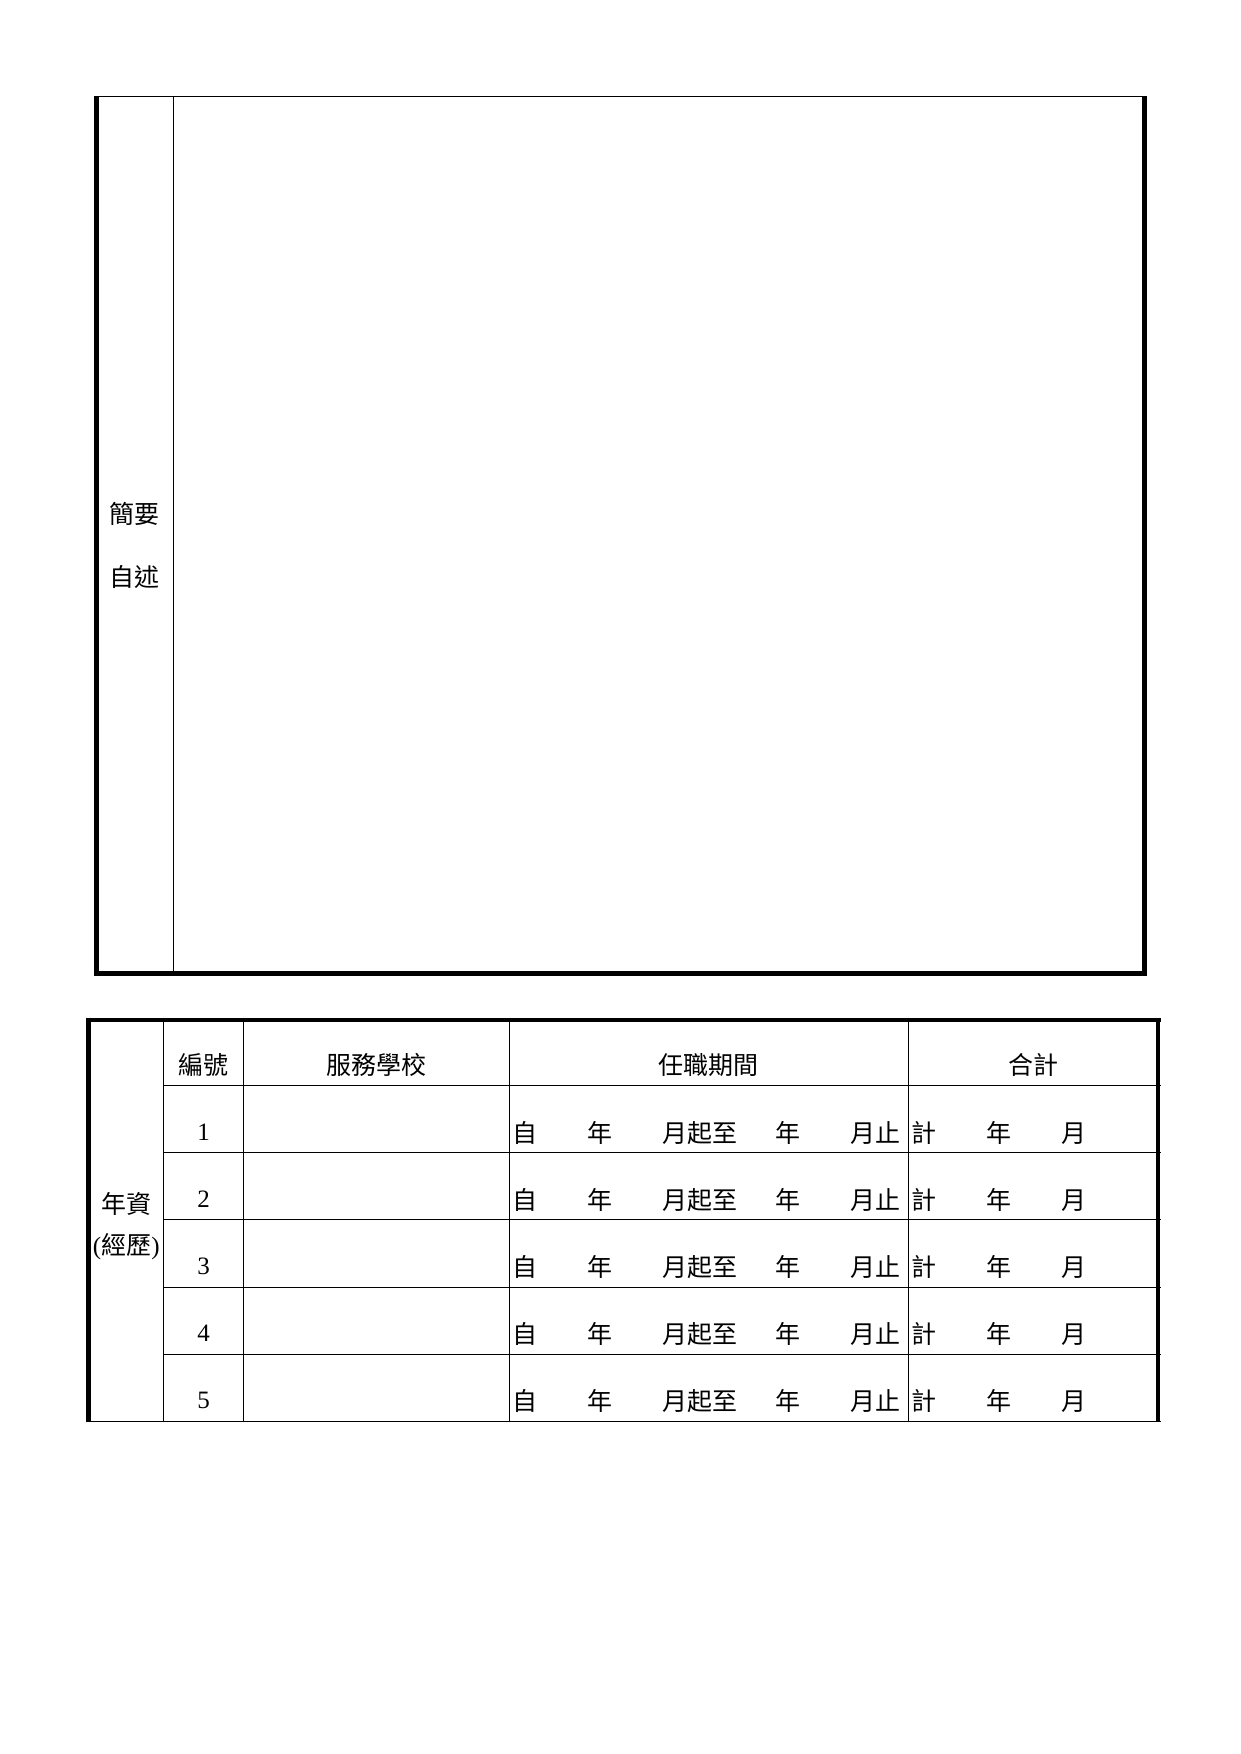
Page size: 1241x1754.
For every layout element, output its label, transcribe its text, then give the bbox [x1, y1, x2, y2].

table_cell 自 年 月起至 年 月止 [510, 1220, 908, 1286]
table_header 編號 [164, 1022, 243, 1085]
table_cell 計 年 月 [909, 1355, 1156, 1421]
table_cell 自 年 月起至 年 月止 [510, 1153, 908, 1219]
table_cell 計 年 月 [909, 1288, 1156, 1353]
table_header 服務學校 [244, 1022, 509, 1085]
table_cell [244, 1086, 509, 1152]
table_header 年資 (經歷) [91, 1022, 163, 1421]
table_cell 計 年 月 [909, 1086, 1156, 1152]
table_cell [244, 1153, 509, 1219]
table_cell 計 年 月 [909, 1153, 1156, 1219]
table_header 合計 [909, 1022, 1156, 1085]
table_cell [244, 1288, 509, 1353]
table_cell 簡要自述 [99, 97, 173, 971]
table_cell 自 年 月起至 年 月止 [510, 1086, 908, 1152]
table_cell 5 [164, 1355, 243, 1421]
table_cell 3 [164, 1220, 243, 1286]
table_cell [244, 1355, 509, 1421]
table_cell 計 年 月 [909, 1220, 1156, 1286]
table_header 任職期間 [510, 1022, 908, 1085]
table_cell 自 年 月起至 年 月止 [510, 1288, 908, 1353]
table_cell 4 [164, 1288, 243, 1353]
table_cell 自 年 月起至 年 月止 [510, 1355, 908, 1421]
table_cell [174, 97, 1142, 971]
table_cell 2 [164, 1153, 243, 1219]
table_cell [244, 1220, 509, 1286]
table_cell 1 [164, 1086, 243, 1152]
